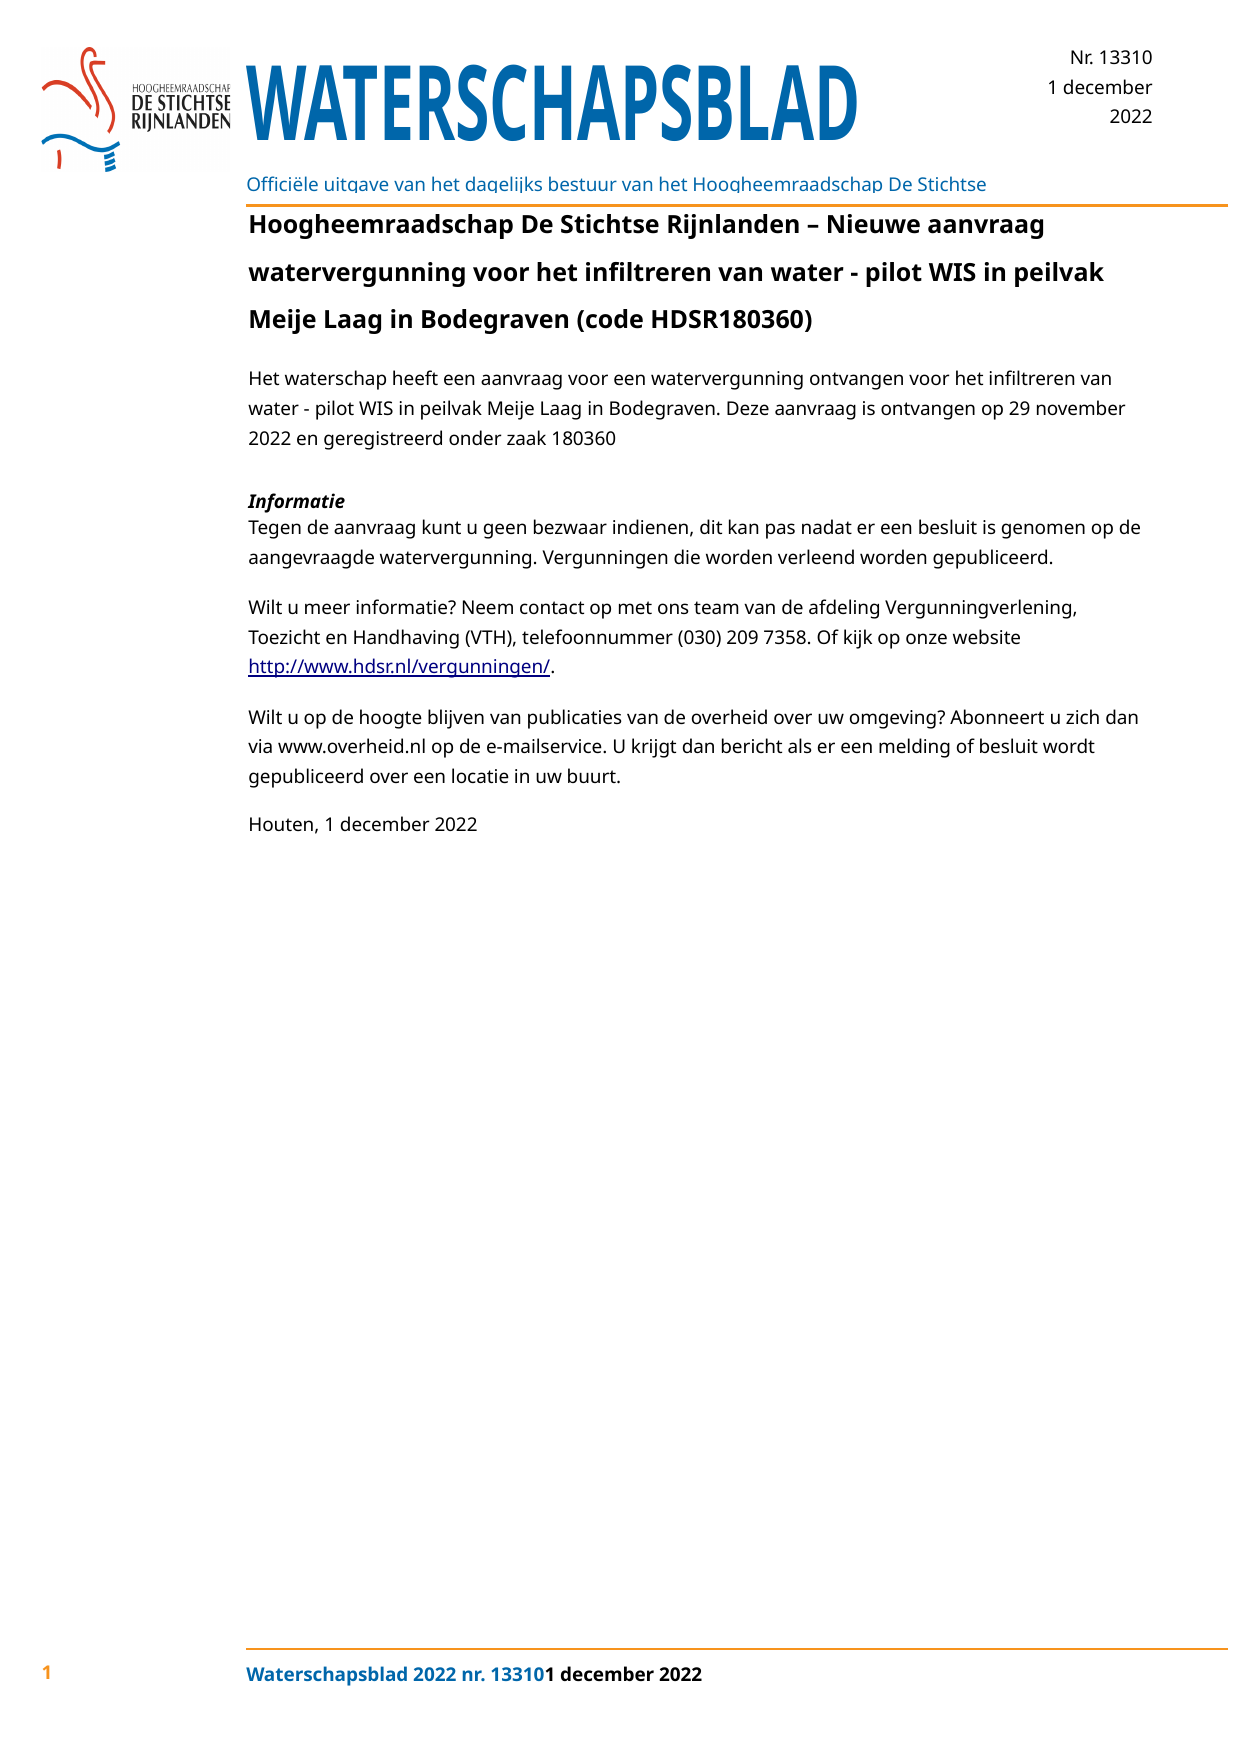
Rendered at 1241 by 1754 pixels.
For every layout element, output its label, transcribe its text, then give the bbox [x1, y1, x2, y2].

text Wilt u meer informatie? Neem contact op met ons team van de afdeling Vergunningverlening, Toezicht en Handhaving (VTH), telefoonnummer (030) 209 7358. Of kijk op onze website http://www.hdsr.nl/vergunningen/. [248, 594, 1152, 679]
text Tegen de aanvraag kunt u geen bezwaar indienen, dit kan pas nadat er een besluit is genomen op de aangevraagde watervergunning. Vergunningen die worden verleend worden gepubliceerd. [248, 514, 1152, 570]
text Het waterschap heeft een aanvraag voor een watervergunning ontvangen voor het infiltreren van water - pilot WIS in peilvak Meije Laag in Bodegraven. Deze aanvraag is ontvangen op 29 november 2022 en geregistreerd onder zaak 180360 [248, 366, 1152, 450]
text Wilt u op de hoogte blijven van publicaties van de overheid over uw omgeving? Abonneert u zich dan via www.overheid.nl op de e-mailservice. U krijgt dan bericht als er een melding of besluit wordt gepubliceerd over een locatie in uw buurt. [248, 704, 1152, 789]
text Houten, 1 december 2022 [248, 811, 1152, 837]
text Hoogheemraadschap De Stichtse Rijnlanden – Nieuwe aanvraag watervergunning voor het infiltreren van water - pilot WIS in peilvak Meije Laag in Bodegraven (code HDSR180360) [248, 207, 1152, 336]
picture [41, 47, 231, 172]
text Informatie [248, 489, 1152, 514]
